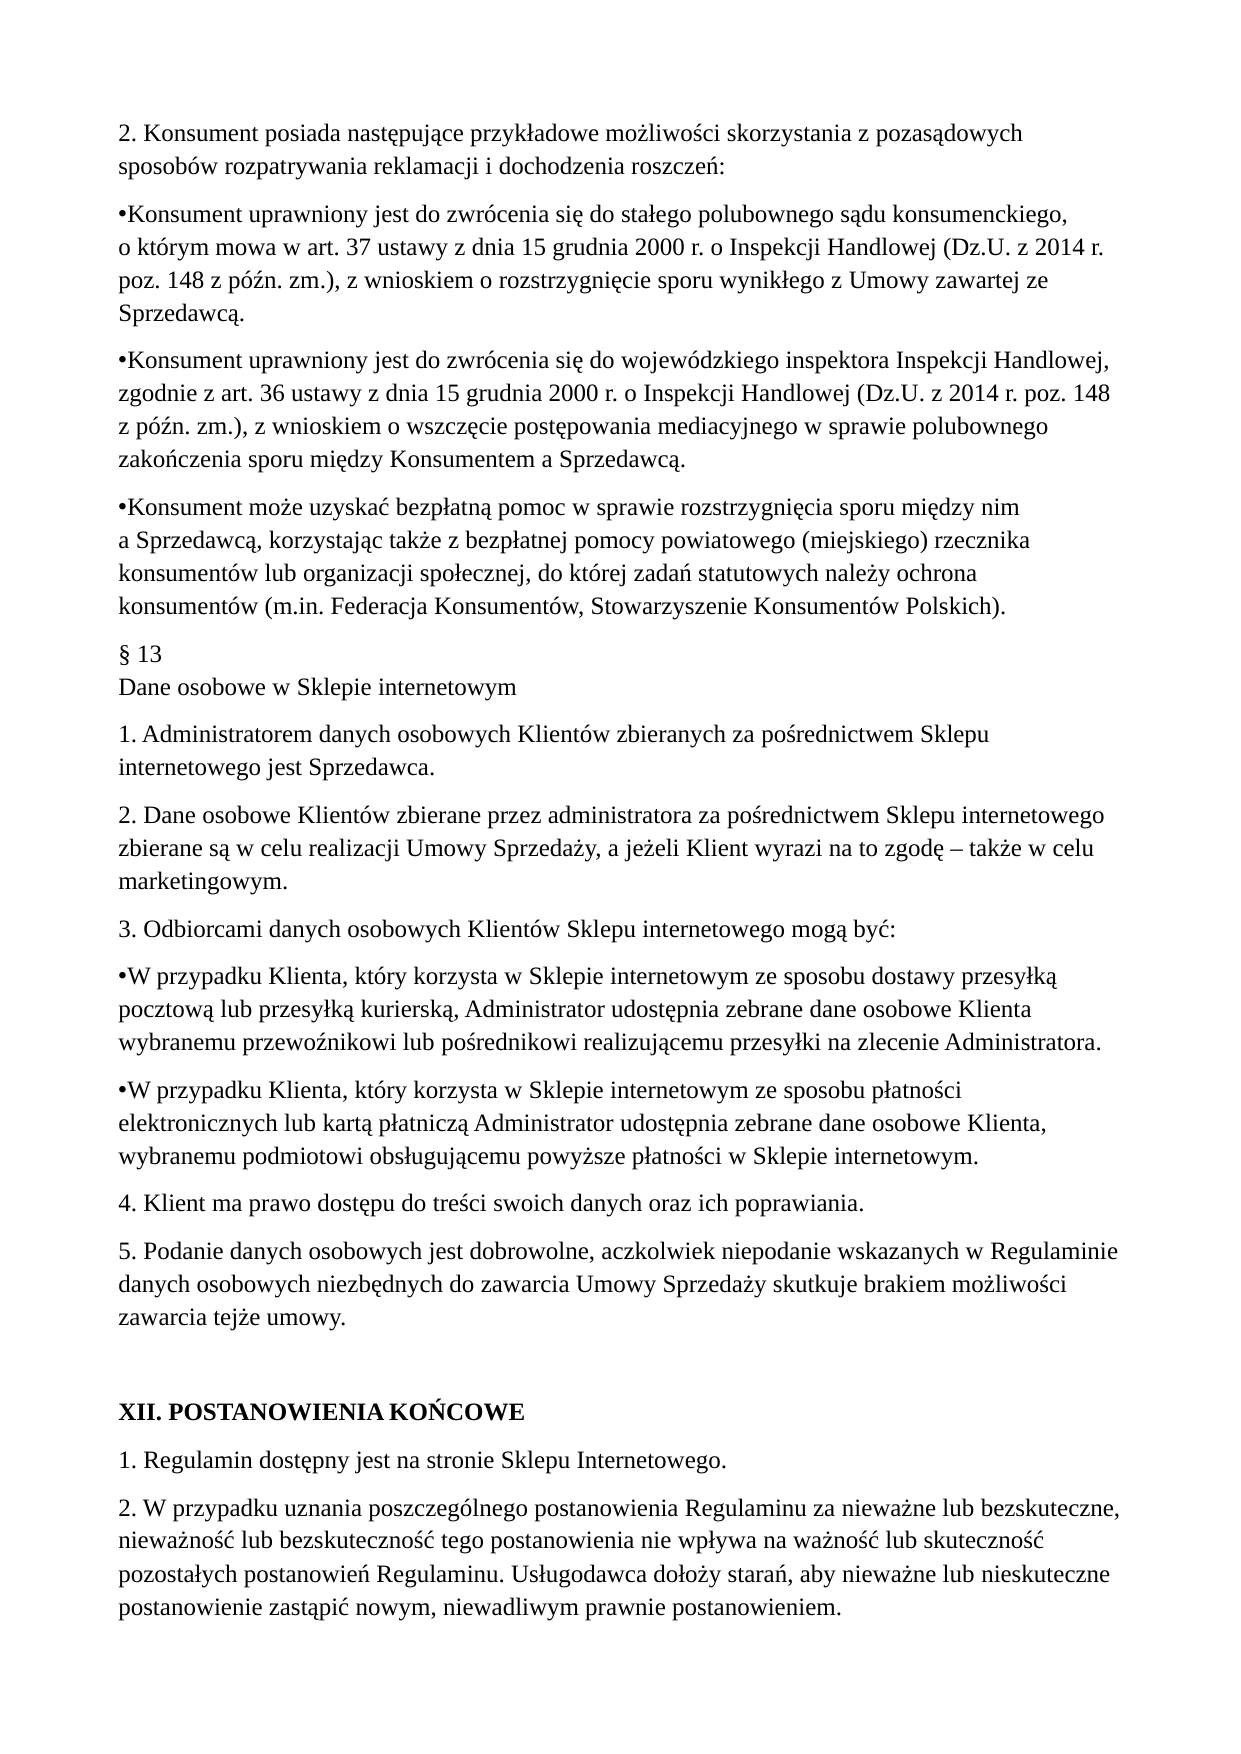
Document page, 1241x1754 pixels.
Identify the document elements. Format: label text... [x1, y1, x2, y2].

text XII. POSTANOWIENIA KOŃCOWE [118, 1397, 1122, 1426]
text 3. Odbiorcami danych osobowych Klientów Sklepu internetowego mogą być: [118, 914, 1122, 942]
list W przypadku Klienta, który korzysta w Sklepie internetowym ze sposobu dostawy przesyłką pocztową lub przesyłką kurierską, Administrator udostępnia zebrane dane osobowe Klienta wybranemu przewoźnikowi lub pośrednikowi realizującemu przesyłki na zlecenie Administratora. [118, 961, 1122, 1056]
text 1. Regulamin dostępny jest na stronie Sklepu Internetowego. [118, 1445, 1122, 1474]
text § 13 Dane osobowe w Sklepie internetowym [118, 639, 1122, 701]
list W przypadku Klienta, który korzysta w Sklepie internetowym ze sposobu płatności elektronicznych lub kartą płatniczą Administrator udostępnia zebrane dane osobowe Klienta, wybranemu podmiotowi obsługującemu powyższe płatności w Sklepie internetowym. [118, 1075, 1122, 1170]
list Konsument uprawniony jest do zwrócenia się do wojewódzkiego inspektora Inspekcji Handlowej, zgodnie z art. 36 ustawy z dnia 15 grudnia 2000 r. o Inspekcji Handlowej (Dz.U. z 2014 r. poz. 148 z późn. zm.), z wnioskiem o wszczęcie postępowania mediacyjnego w sprawie polubownego zakończenia sporu między Konsumentem a Sprzedawcą. [118, 345, 1122, 473]
list Konsument uprawniony jest do zwrócenia się do stałego polubownego sądu konsumenckiego, o którym mowa w art. 37 ustawy z dnia 15 grudnia 2000 r. o Inspekcji Handlowej (Dz.U. z 2014 r. poz. 148 z późn. zm.), z wnioskiem o rozstrzygnięcie sporu wynikłego z Umowy zawartej ze Sprzedawcą. [118, 199, 1122, 327]
text 2. Dane osobowe Klientów zbierane przez administratora za pośrednictwem Sklepu internetowego zbierane są w celu realizacji Umowy Sprzedaży, a jeżeli Klient wyrazi na to zgodę – także w celu marketingowym. [118, 800, 1122, 895]
text 2. W przypadku uznania poszczególnego postanowienia Regulaminu za nieważne lub bezskuteczne, nieważność lub bezskuteczność tego postanowienia nie wpływa na ważność lub skuteczność pozostałych postanowień Regulaminu. Usługodawca dołoży starań, aby nieważne lub nieskuteczne postanowienie zastąpić nowym, niewadliwym prawnie postanowieniem. [118, 1493, 1122, 1620]
list Konsument może uzyskać bezpłatną pomoc w sprawie rozstrzygnięcia sporu między nim a Sprzedawcą, korzystając także z bezpłatnej pomocy powiatowego (miejskiego) rzecznika konsumentów lub organizacji społecznej, do której zadań statutowych należy ochrona konsumentów (m.in. Federacja Konsumentów, Stowarzyszenie Konsumentów Polskich). [118, 492, 1122, 620]
text 4. Klient ma prawo dostępu do treści swoich danych oraz ich poprawiania. [118, 1188, 1122, 1217]
text 5. Podanie danych osobowych jest dobrowolne, aczkolwiek niepodanie wskazanych w Regulaminie danych osobowych niezbędnych do zawarcia Umowy Sprzedaży skutkuje brakiem możliwości zawarcia tejże umowy. [118, 1236, 1122, 1331]
text 1. Administratorem danych osobowych Klientów zbieranych za pośrednictwem Sklepu internetowego jest Sprzedawca. [118, 719, 1122, 781]
text 2. Konsument posiada następujące przykładowe możliwości skorzystania z pozasądowych sposobów rozpatrywania reklamacji i dochodzenia roszczeń: [118, 118, 1122, 180]
